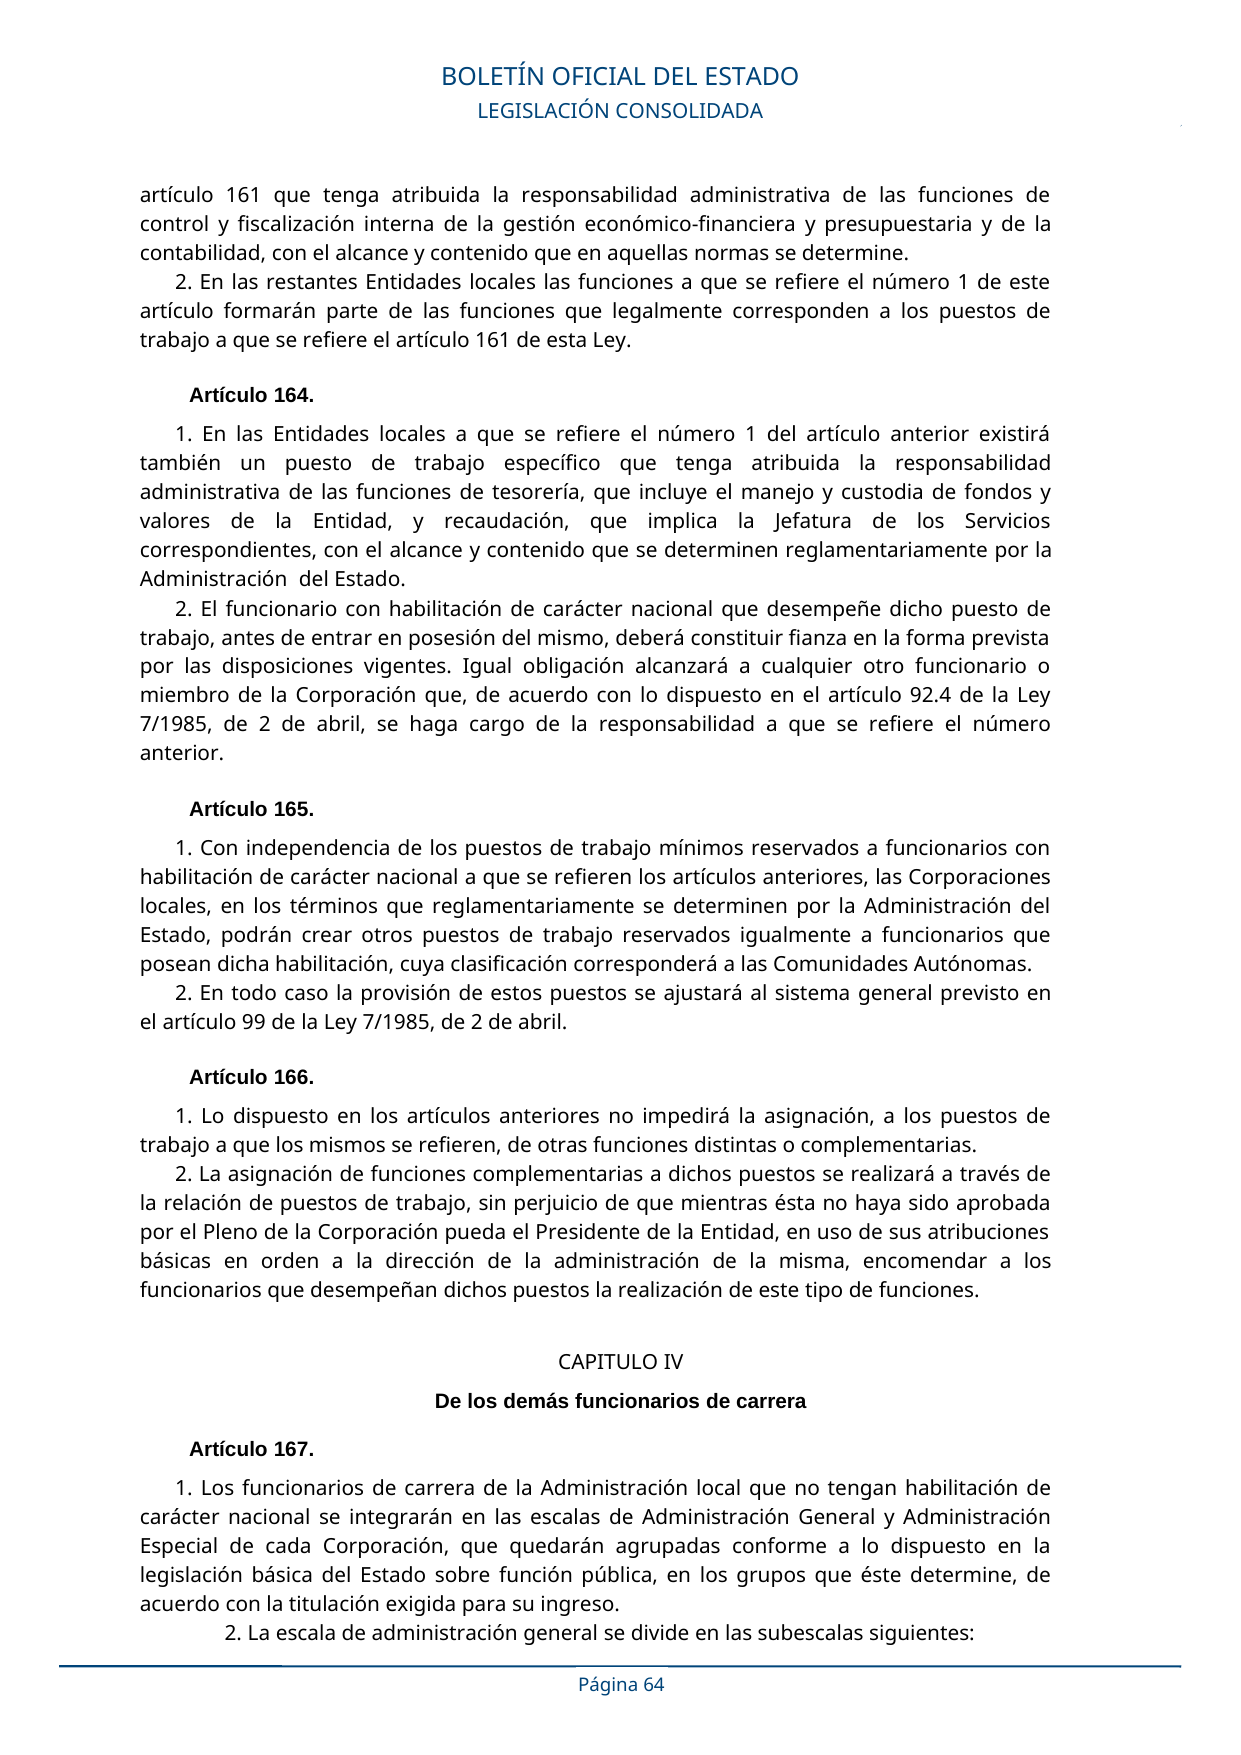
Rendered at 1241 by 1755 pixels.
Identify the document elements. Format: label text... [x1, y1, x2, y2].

list En las restantes Entidades locales las funciones a que se refiere el número 1 de este artículo formarán parte de las funciones que legalmente corresponden a los puestos de trabajo a que se refiere el artículo 161 de esta Ley. [139, 267, 1052, 354]
list El funcionario con habilitación de carácter nacional que desempeñe dicho puesto de trabajo, antes de entrar en posesión del mismo, deberá constituir fianza en la forma prevista por las disposiciones vigentes. Igual obligación alcanzará a cualquier otro funcionario o miembro de la Corporación que, de acuerdo con lo dispuesto en el artículo 92.4 de la Ley 7/1985, de 2 de abril, se haga cargo de la responsabilidad a que se refiere el número anterior. [139, 594, 1052, 767]
list La escala de administración general se divide en las subescalas siguientes: [224, 1618, 1184, 1647]
subtitle De los demás funcionarios de carrera [224, 1388, 1017, 1412]
text Artículo 167. [189, 1437, 1184, 1461]
list Los funcionarios de carrera de la Administración local que no tengan habilitación de carácter nacional se integrarán en las escalas de Administración General y Administración Especial de cada Corporación, que quedarán agrupadas conforme a lo dispuesto en la legislación básica del Estado sobre función pública, en los grupos que éste determine, de acuerdo con la titulación exigida para su ingreso. [139, 1473, 1052, 1617]
list La asignación de funciones complementarias a dichos puestos se realizará a través de la relación de puestos de trabajo, sin perjuicio de que mientras ésta no haya sido aprobada por el Pleno de la Corporación pueda el Presidente de la Entidad, en uso de sus atribuciones básicas en orden a la dirección de la administración de la misma, encomendar a los funcionarios que desempeñan dichos puestos la realización de este tipo de funciones. [139, 1159, 1052, 1303]
subtitle Artículo 166. [189, 1065, 1184, 1089]
subtitle Artículo 165. [189, 797, 1184, 821]
text artículo 161 que tenga atribuida la responsabilidad administrativa de las funciones de control y fiscalización interna de la gestión económico-financiera y presupuestaria y de la contabilidad, con el alcance y contenido que en aquellas normas se determine. [139, 180, 1052, 267]
list Lo dispuesto en los artículos anteriores no impedirá la asignación, a los puestos de trabajo a que los mismos se refieren, de otras funciones distintas o complementarias. [139, 1101, 1052, 1158]
text CAPITULO IV [458, 1347, 783, 1376]
list Con independencia de los puestos de trabajo mínimos reservados a funcionarios con habilitación de carácter nacional a que se refieren los artículos anteriores, las Corporaciones locales, en los términos que reglamentariamente se determinen por la Administración del Estado, podrán crear otros puestos de trabajo reservados igualmente a funcionarios que posean dicha habilitación, cuya clasificación corresponderá a las Comunidades Autónomas. [139, 833, 1052, 977]
list En las Entidades locales a que se refiere el número 1 del artículo anterior existirá también un puesto de trabajo específico que tenga atribuida la responsabilidad administrativa de las funciones de tesorería, que incluye el manejo y custodia de fondos y valores de la Entidad, y recaudación, que implica la Jefatura de los Servicios correspondientes, con el alcance y contenido que se determinen reglamentariamente por la Administración del Estado. [139, 419, 1052, 593]
list En todo caso la provisión de estos puestos se ajustará al sistema general previsto en el artículo 99 de la Ley 7/1985, de 2 de abril. [139, 978, 1052, 1036]
subtitle Artículo 164. [189, 383, 1184, 407]
